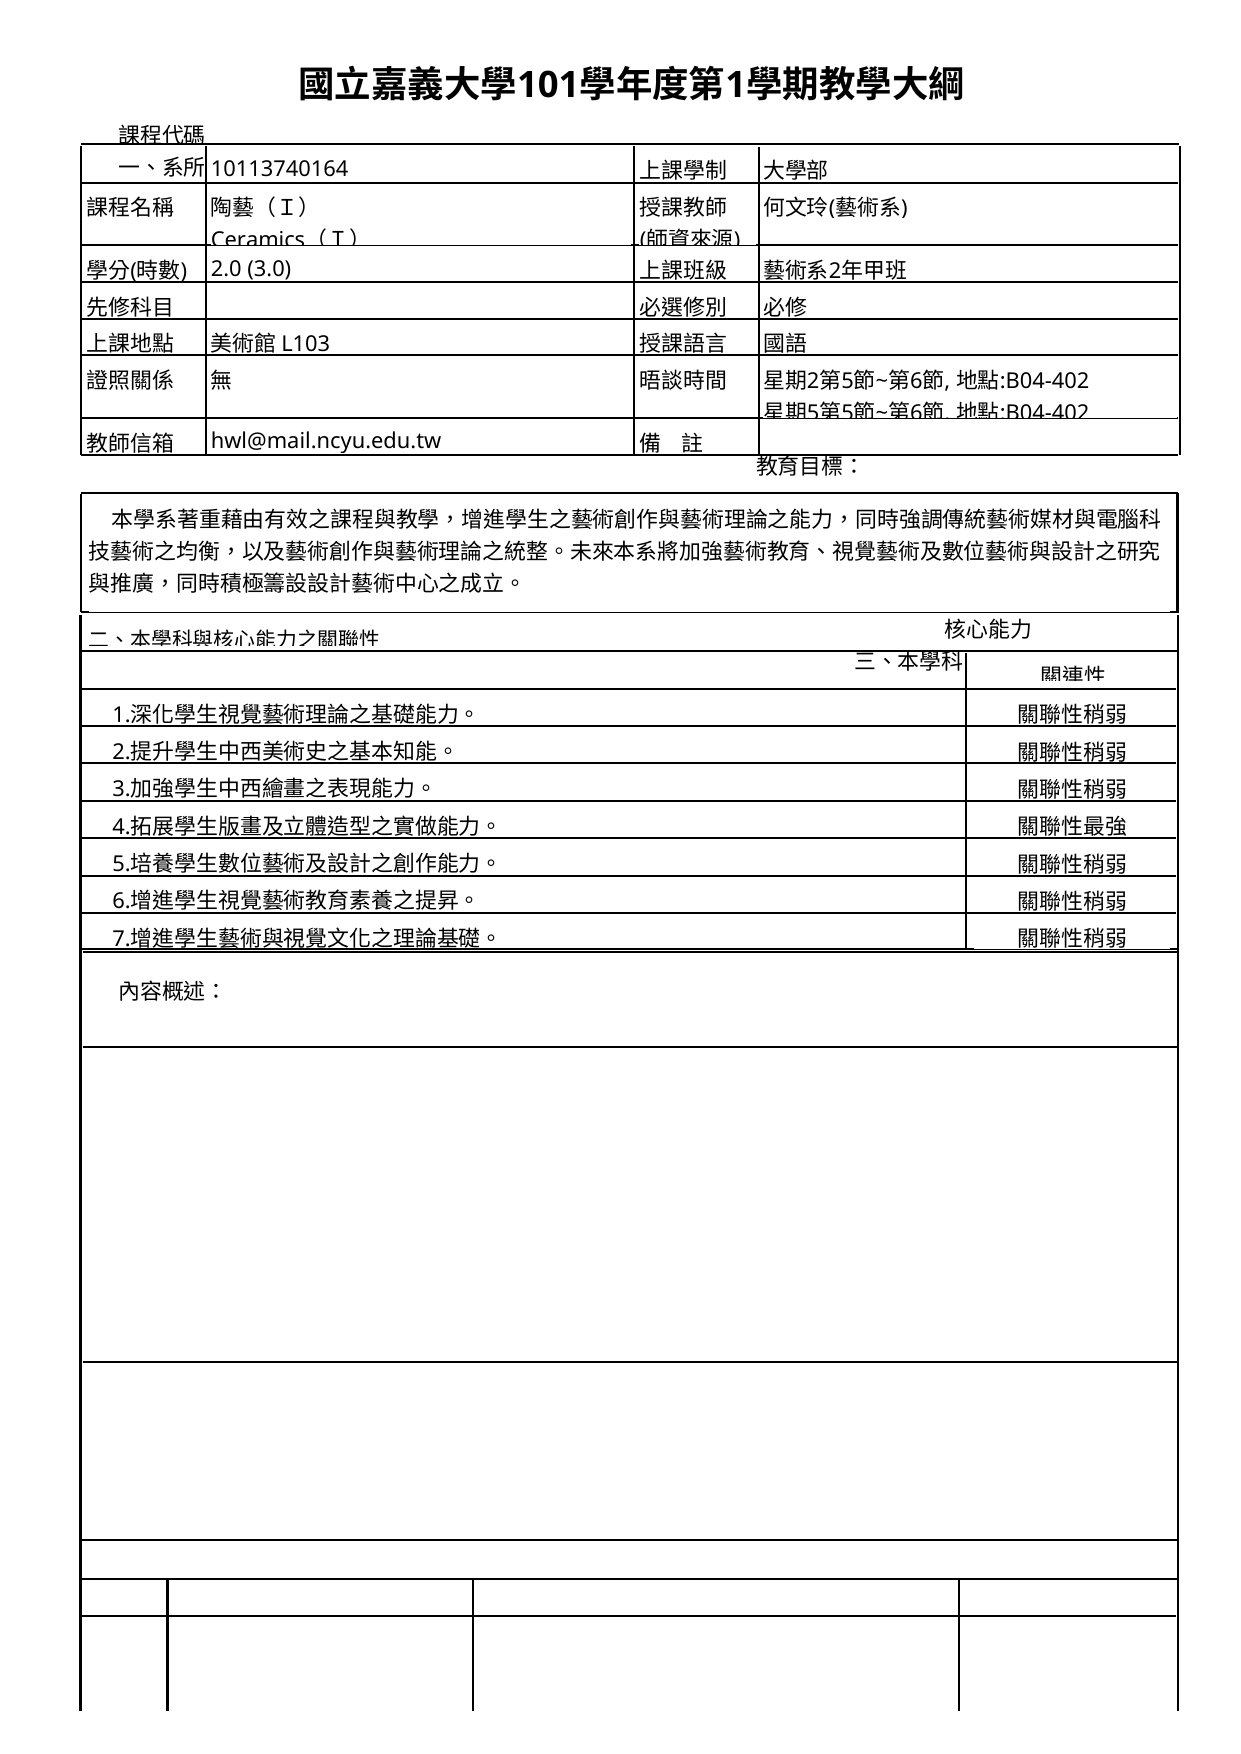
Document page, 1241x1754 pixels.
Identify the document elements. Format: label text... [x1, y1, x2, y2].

text 上課班級 [639, 253, 756, 280]
text 6.增進學生視覺藝術教育素養之提昇。 [112, 883, 959, 911]
text [635, 145, 1122, 150]
text 晤談時間 [639, 363, 756, 391]
text 3.加強學生中西繪畫之表現能力。 [112, 771, 959, 799]
text 授課語言 [639, 326, 756, 354]
text 關聯性稍弱 [974, 884, 1170, 912]
text 證照關係 [86, 363, 202, 391]
text 一、系所教育目標： [635, 320, 758, 354]
text 課程名稱 [86, 190, 202, 218]
text 一、系所教育目標： [635, 283, 758, 318]
text 7.增進學生藝術與視覺文化之理論基礎。 [112, 921, 959, 948]
text 備 註 [639, 426, 756, 453]
text 2.提升學生中西美術史之基本知能。 [112, 734, 959, 761]
text 關聯性稍弱 [974, 847, 1170, 874]
text Ceramics（Ｉ） [211, 222, 631, 245]
text 一、系所教育目標： [207, 283, 633, 318]
text 三、本學科內容概述： [967, 802, 1122, 837]
text 一、系所教育目標： [118, 283, 205, 318]
text 一、系所教育目標： [118, 456, 1122, 480]
text 一、系所教育目標： [635, 150, 758, 182]
text 三、本學科內容概述： [967, 690, 1122, 725]
text 陶藝（Ｉ） [211, 190, 631, 222]
text 上課學制 [639, 153, 756, 181]
text 藝術系2年甲班 [763, 253, 1177, 280]
text 5.培養學生數位藝術及設計之創作能力。 [112, 846, 959, 874]
text 一、系所教育目標： [118, 246, 205, 281]
text 三、本學科內容概述： [118, 644, 1122, 650]
text 一、系所教育目標： [118, 419, 205, 454]
text 二、本學科與核心能力之關聯性 [88, 623, 854, 645]
text [118, 145, 206, 150]
text 一、系所教育目標： [207, 184, 633, 244]
text 必選修別 [639, 289, 756, 317]
text 學分(時數) [112, 269, 124, 280]
text 核心能力 [118, 494, 1122, 502]
text 三、本學科內容概述： [118, 690, 965, 725]
text 先修科目 [86, 289, 202, 317]
text 關聯性稍弱 [974, 697, 1170, 724]
text 關連性 [976, 659, 1170, 681]
text 三、本學科內容概述： [118, 652, 1122, 688]
text 2.0 (3.0) [211, 253, 631, 280]
text 一、系所教育目標： [207, 419, 633, 454]
text 核心能力 [118, 480, 1122, 492]
text 無 [211, 363, 631, 391]
text 關聯性稍弱 [974, 772, 1170, 799]
text 國語 [763, 326, 1177, 354]
text 關聯性稍弱 [974, 734, 1170, 762]
text 三、本學科內容概述： [118, 727, 965, 762]
text 一、系所教育目標： [635, 184, 758, 244]
text 一、系所教育目標： [207, 246, 633, 281]
text 一、系所教育目標： [635, 419, 758, 454]
text 三、本學科內容概述： [967, 914, 1122, 948]
text 核心能力 [89, 597, 1170, 612]
text 三、本學科內容概述： [967, 764, 1122, 800]
text 授課教師 (師資來源) [639, 190, 756, 245]
text 一、系所教育目標： [207, 320, 633, 354]
text 一、系所教育目標： [118, 320, 205, 354]
text 美術館 L103 [211, 326, 631, 354]
text 三、本學科內容概述： [967, 727, 1122, 762]
text 三、本學科內容概述： [118, 839, 965, 875]
text 三、本學科內容概述： [118, 914, 965, 948]
text 三、本學科內容概述： [118, 877, 965, 912]
text 一、系所教育目標： [760, 184, 1122, 244]
text 大學部 [763, 153, 1177, 181]
text 一、系所教育目標： [207, 356, 633, 417]
text 本學系著重藉由有效之課程與教學，增進學生之藝術創作與藝術理論之能力，同時強調傳統藝術媒材與電腦科技藝術之均衡，以及藝術創作與藝術理論之統整。未來本系將加強藝術教育、視覺藝術及數位藝術與設計之研究與推廣，同時積極籌設設計藝術中心之成立。 [89, 502, 1170, 597]
text 關聯性最強 [974, 809, 1170, 837]
text 一、系所教育目標： [760, 419, 1122, 454]
text 上課地點 [86, 326, 202, 354]
text 一、系所教育目標： [207, 150, 633, 182]
text 一、系所教育目標： [760, 356, 1122, 417]
text 一、系所教育目標： [760, 246, 1122, 281]
text 星期2第5節~第6節, 地點:B04-402 [763, 363, 1177, 395]
text 何文玲(藝術系) [763, 190, 1177, 218]
text 三、本學科內容概述： [967, 839, 1122, 875]
text 一、系所教育目標： [635, 246, 758, 281]
text 核心能力 [118, 613, 1122, 644]
text 國立嘉義大學101學年度第1學期教學大綱 [82, 55, 1181, 101]
text 教師信箱 [86, 426, 202, 453]
text 一、系所教育目標： [760, 320, 1122, 354]
text 一、系所教育目標： [118, 356, 205, 417]
text 4.拓展學生版畫及立體造型之實做能力。 [112, 809, 959, 836]
text 一、系所教育目標： [118, 184, 205, 244]
text 星期5第5節~第6節, 地點:B04-402 [763, 395, 1177, 418]
text 1.深化學生視覺藝術理論之基礎能力。 [112, 697, 959, 724]
text 必修 [763, 289, 1177, 317]
text 一、系所教育目標： [635, 356, 758, 417]
text 一、系所教育目標： [118, 150, 205, 182]
text 課程代碼 [118, 118, 1122, 143]
text 三、本學科內容概述： [118, 953, 1122, 1006]
text 三、本學科內容概述： [118, 802, 965, 837]
text 一、系所教育目標： [760, 283, 1122, 318]
text 10113740164 [211, 153, 631, 181]
text 三、本學科內容概述： [118, 764, 965, 800]
text 關聯性稍弱 [974, 921, 1170, 949]
text 三、本學科內容概述： [967, 877, 1122, 912]
text 一、系所教育目標： [760, 150, 1122, 182]
text [207, 145, 634, 150]
text hwl@mail.ncyu.edu.tw [211, 426, 631, 453]
text 學分(時數) [86, 253, 202, 280]
